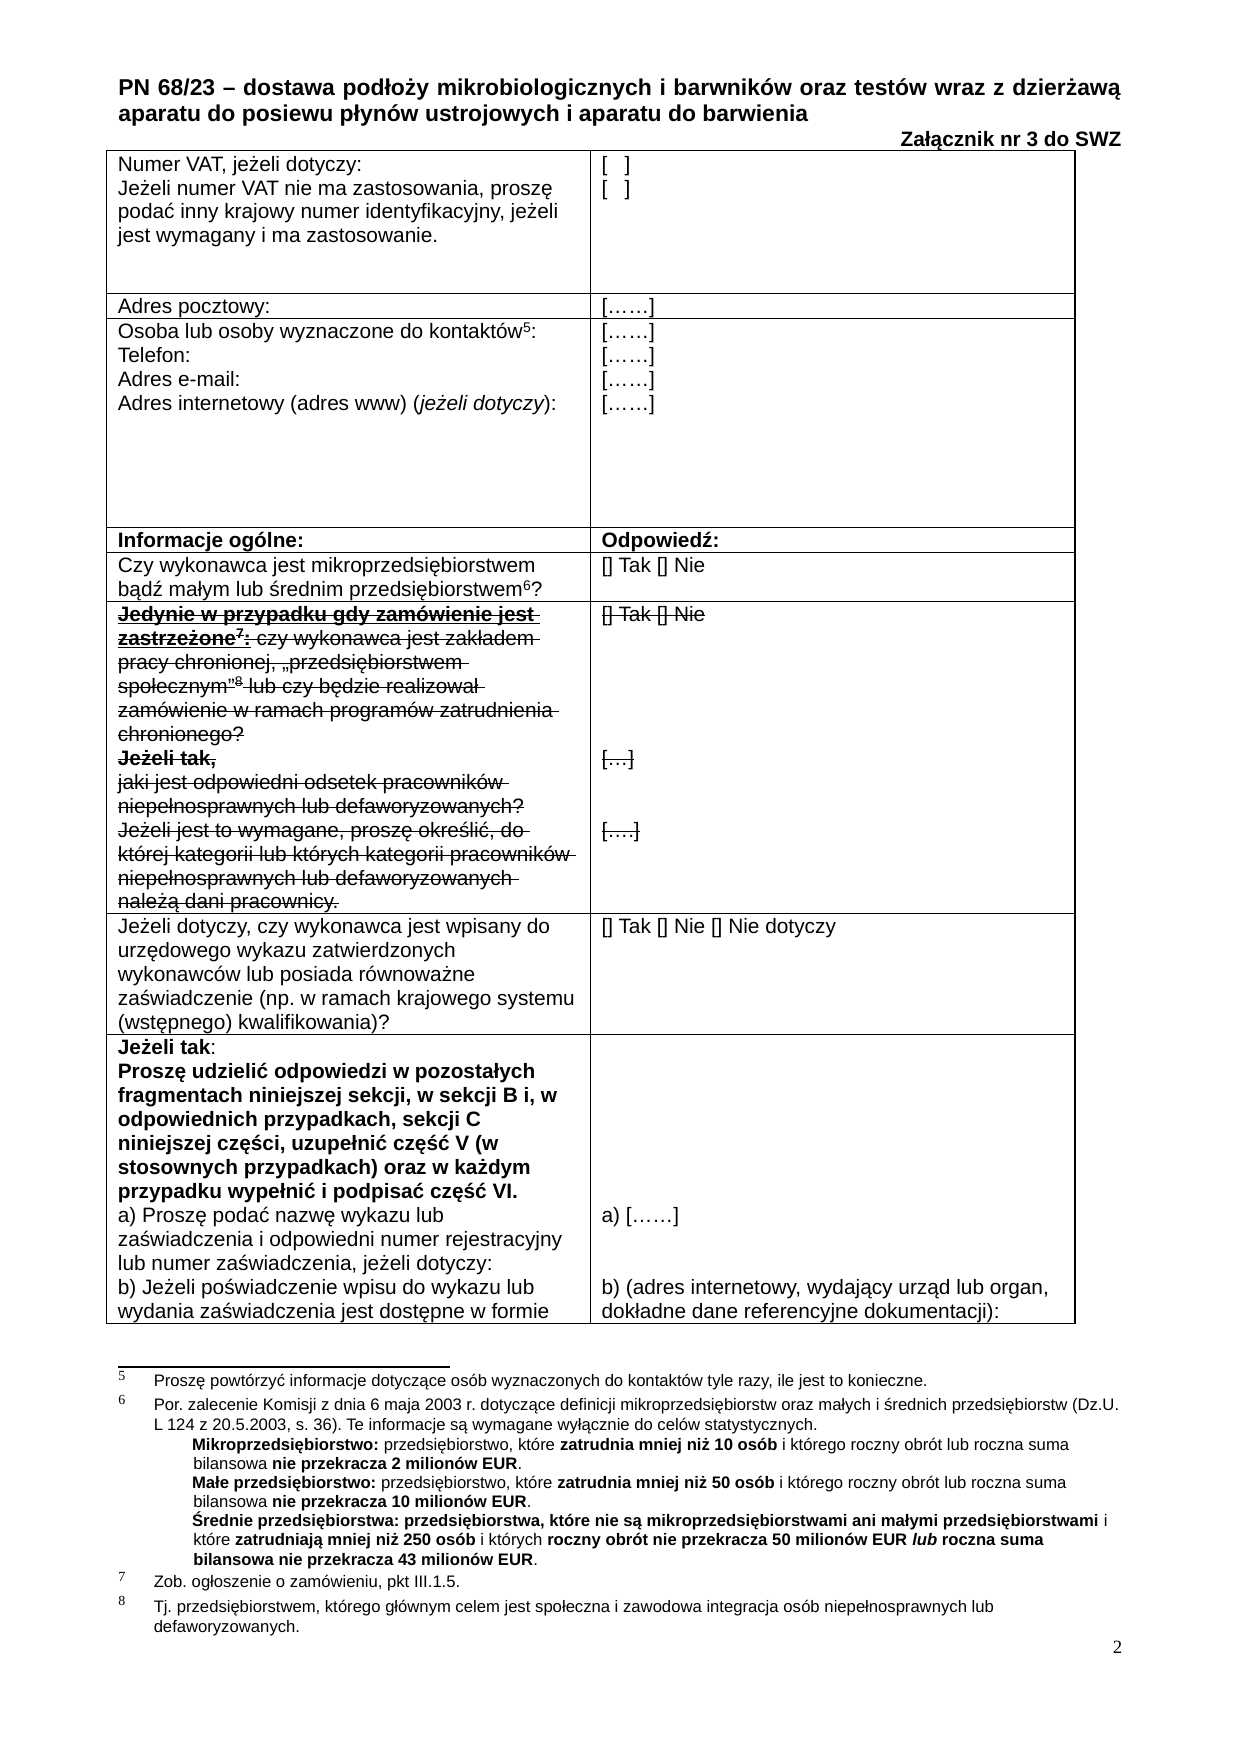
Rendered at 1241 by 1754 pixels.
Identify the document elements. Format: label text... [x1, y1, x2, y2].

table_cell Jeżeli dotyczy, czy wykonawca jest wpisany do urzędowego wykazu zatwierdzonych wykonawców lub posiada równoważne zaświadczenie (np. w ramach krajowego systemu (wstępnego) kwalifikowania)? [107, 914, 590, 1034]
table_cell Numer VAT, jeżeli dotyczy: Jeżeli numer VAT nie ma zastosowania, proszę podać inny krajowy numer identyfikacyjny, jeżeli jest wymagany i ma zastosowanie. [107, 151, 590, 293]
table_cell Jedynie w przypadku gdy zamówienie jest zastrzeżone: czy wykonawca jest zakładem pracy chronionej, „przedsiębiorstwem społecznym” lub czy będzie realizował zamówienie w ramach programów zatrudnienia chronionego? Jeżeli tak, jaki jest odpowiedni odsetek pracowników niepełnosprawnych lub defaworyzowanych? Jeżeli jest to wymagane, proszę określić, do której kategorii lub których kategorii pracowników niepełnosprawnych lub defaworyzowanych należą dani pracownicy. [107, 602, 590, 913]
table_cell Adres pocztowy: [107, 294, 590, 318]
table_cell Informacje ogólne: [107, 528, 590, 552]
table_cell [……] [591, 294, 1074, 318]
table_cell [] Tak [] Nie […] [….] [591, 602, 1074, 913]
table_cell a) [……] b) (adres internetowy, wydający urząd lub organ, dokładne dane referencyjne dokumentacji): [591, 1035, 1074, 1323]
table_cell [……] [……] [……] [……] [591, 319, 1074, 527]
table_cell Jeżeli tak: Proszę udzielić odpowiedzi w pozostałych fragmentach niniejszej sekcji, w sekcji B i, w odpowiednich przypadkach, sekcji C niniejszej części, uzupełnić część V (w stosownych przypadkach) oraz w każdym przypadku wypełnić i podpisać część VI. a) Proszę podać nazwę wykazu lub zaświadczenia i odpowiedni numer rejestracyjny lub numer zaświadczenia, jeżeli dotyczy: b) Jeżeli poświadczenie wpisu do wykazu lub wydania zaświadczenia jest dostępne w formie [107, 1035, 590, 1323]
table_cell Osoba lub osoby wyznaczone do kontaktów: Telefon: Adres e-mail: Adres internetowy (adres www) (jeżeli dotyczy): [107, 319, 590, 527]
table_cell [ ] [ ] [591, 151, 1074, 293]
table_cell Czy wykonawca jest mikroprzedsiębiorstwem bądź małym lub średnim przedsiębiorstwem? [107, 553, 590, 601]
table_cell Odpowiedź: [591, 528, 1074, 552]
table_cell [] Tak [] Nie [591, 553, 1074, 601]
table_cell [] Tak [] Nie [] Nie dotyczy [591, 914, 1074, 1034]
